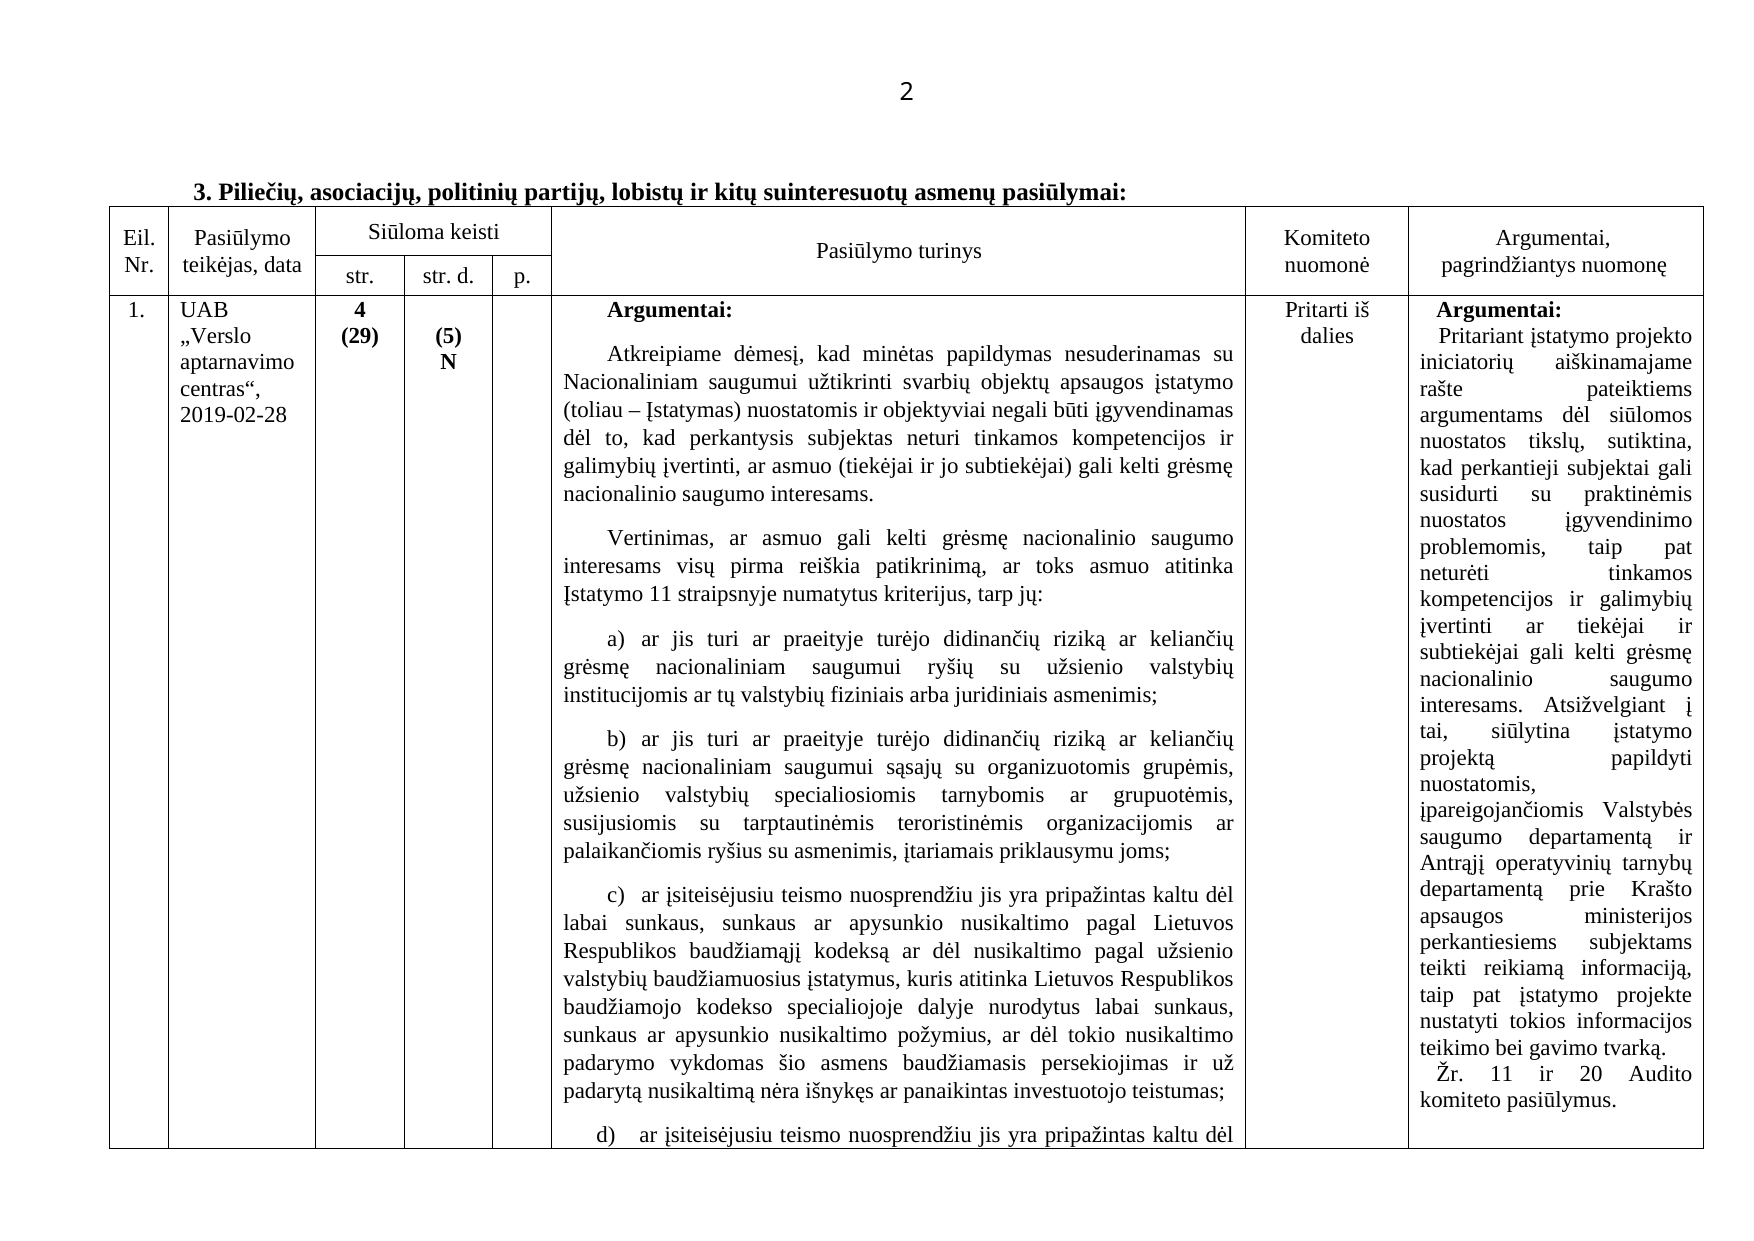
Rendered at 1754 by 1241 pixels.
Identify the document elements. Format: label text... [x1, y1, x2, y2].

table_header Pasiūlymo turinys [552, 207, 1245, 294]
table_header Siūloma keisti [316, 207, 551, 255]
table_cell [493, 296, 551, 1148]
text 3. Piliečių, asociacijų, politinių partijų, lobistų ir kitų suinteresuotų asmenų pasiūlymai: [118, 177, 1695, 206]
table_header Eil. Nr. [110, 207, 168, 294]
table_header Argumentai, pagrindžiantys nuomonę [1409, 207, 1703, 294]
table_cell p. [493, 256, 551, 294]
table_cell 1. [110, 296, 168, 1148]
table_cell str. d. [405, 256, 492, 294]
table_header Pasiūlymo teikėjas, data [169, 207, 315, 294]
table_header Komiteto nuomonė [1246, 207, 1408, 294]
table_cell (5) N [405, 296, 492, 1148]
table_cell 4 (29) [316, 296, 404, 1148]
table_cell UAB „Verslo aptarnavimo centras“, 2019-02-28 [169, 296, 315, 1148]
table_cell Argumentai: Pritariant įstatymo projekto iniciatorių aiškinamajame rašte pateiktiems argumentams dėl siūlomos nuostatos tikslų, sutiktina, kad perkantieji subjektai gali susidurti su praktinėmis nuostatos įgyvendinimo problemomis, taip pat neturėti tinkamos kompetencijos ir galimybių įvertinti ar tiekėjai ir subtiekėjai gali kelti grėsmę nacionalinio saugumo interesams. Atsižvelgiant į tai, siūlytina įstatymo projektą papildyti nuostatomis, įpareigojančiomis Valstybės saugumo departamentą ir Antrąjį operatyvinių tarnybų departamentą prie Krašto apsaugos ministerijos perkantiesiems subjektams teikti reikiamą informaciją, taip pat įstatymo projekte nustatyti tokios informacijos teikimo bei gavimo tvarką. Žr. 11 ir 20 Audito komiteto pasiūlymus. [1409, 296, 1703, 1148]
table_cell Argumentai: Atkreipiame dėmesį, kad minėtas papildymas nesuderinamas su Nacionaliniam saugumui užtikrinti svarbių objektų apsaugos įstatymo (toliau – Įstatymas) nuostatomis ir objektyviai negali būti įgyvendinamas dėl to, kad perkantysis subjektas neturi tinkamos kompetencijos ir galimybių įvertinti, ar asmuo (tiekėjai ir jo subtiekėjai) gali kelti grėsmę nacionalinio saugumo interesams. Vertinimas, ar asmuo gali kelti grėsmę nacionalinio saugumo interesams visų pirma reiškia patikrinimą, ar toks asmuo atitinka Įstatymo 11 straipsnyje numatytus kriterijus, tarp jų: a) ar jis turi ar praeityje turėjo didinančių riziką ar keliančių grėsmę nacionaliniam saugumui ryšių su užsienio valstybių institucijomis ar tų valstybių fiziniais arba juridiniais asmenimis; b) ar jis turi ar praeityje turėjo didinančių riziką ar keliančių grėsmę nacionaliniam saugumui sąsajų su organizuotomis grupėmis, užsienio valstybių specialiosiomis tarnybomis ar grupuotėmis, susijusiomis su tarptautinėmis teroristinėmis organizacijomis ar palaikančiomis ryšius su asmenimis, įtariamais priklausymu joms; c) ar įsiteisėjusiu teismo nuosprendžiu jis yra pripažintas kaltu dėl labai sunkaus, sunkaus ar apysunkio nusikaltimo pagal Lietuvos Respublikos baudžiamąjį kodeksą ar dėl nusikaltimo pagal užsienio valstybių baudžiamuosius įstatymus, kuris atitinka Lietuvos Respublikos baudžiamojo kodekso specialiojoje dalyje nurodytus labai sunkaus, sunkaus ar apysunkio nusikaltimo požymius, ar dėl tokio nusikaltimo padarymo vykdomas šio asmens baudžiamasis persekiojimas ir už padarytą nusikaltimą nėra išnykęs ar panaikintas investuotojo teistumas; d) ar įsiteisėjusiu teismo nuosprendžiu jis yra pripažintas kaltu dėl [552, 296, 1245, 1148]
table_cell str. [316, 256, 404, 294]
table_cell Pritarti iš dalies [1246, 296, 1408, 1148]
